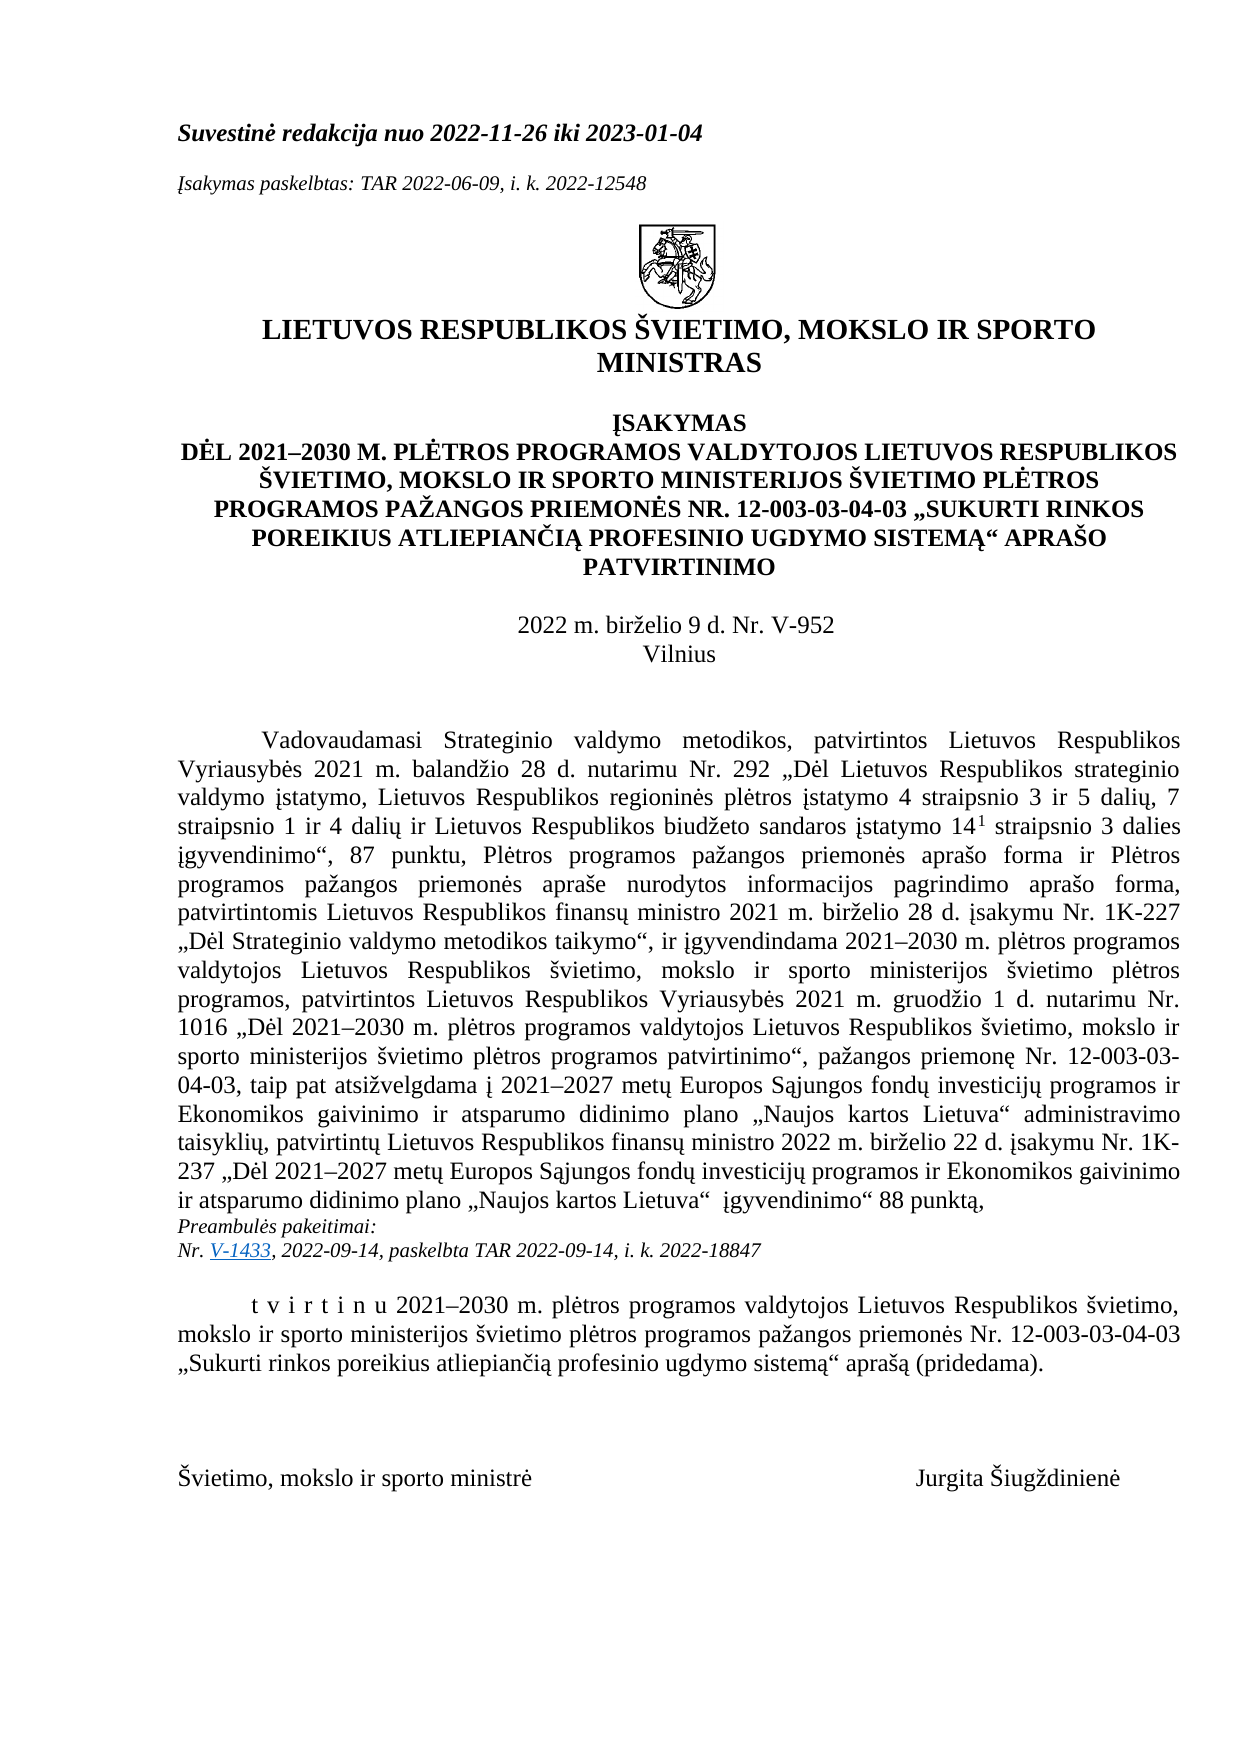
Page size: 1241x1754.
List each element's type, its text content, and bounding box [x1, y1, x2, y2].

text t v i r t i n u 2021–2030 m. plėtros programos valdytojos Lietuvos Respublikos švietimo, mokslo ir sporto ministerijos švietimo plėtros programos pažangos priemonės Nr. 12-003-03-04-03 „Sukurti rinkos poreikius atliepiančią profesinio ugdymo sistemą“ aprašą (pridedama). [177, 1291, 1181, 1377]
text ĮSAKYMAS [177, 408, 1181, 437]
text Vadovaudamasi Strateginio valdymo metodikos, patvirtintos Lietuvos Respublikos Vyriausybės 2021 m. balandžio 28 d. nutarimu Nr. 292 „Dėl Lietuvos Respublikos strateginio valdymo įstatymo, Lietuvos Respublikos regioninės plėtros įstatymo 4 straipsnio 3 ir 5 dalių, 7 straipsnio 1 ir 4 dalių ir Lietuvos Respublikos biudžeto sandaros įstatymo 141 straipsnio 3 dalies įgyvendinimo“, 87 punktu, Plėtros programos pažangos priemonės aprašo forma ir Plėtros programos pažangos priemonės apraše nurodytos informacijos pagrindimo aprašo forma, patvirtintomis Lietuvos Respublikos finansų ministro 2021 m. birželio 28 d. įsakymu Nr. 1K-227 „Dėl Strateginio valdymo metodikos taikymo“, ir įgyvendindama 2021–2030 m. plėtros programos valdytojos Lietuvos Respublikos švietimo, mokslo ir sporto ministerijos švietimo plėtros programos, patvirtintos Lietuvos Respublikos Vyriausybės 2021 m. gruodžio 1 d. nutarimu Nr. 1016 „Dėl 2021–2030 m. plėtros programos valdytojos Lietuvos Respublikos švietimo, mokslo ir sporto ministerijos švietimo plėtros programos patvirtinimo“, pažangos priemonę Nr. 12-003-03-04-03, taip pat atsižvelgdama į 2021–2027 metų Europos Sąjungos fondų investicijų programos ir Ekonomikos gaivinimo ir atsparumo didinimo plano „Naujos kartos Lietuva“ administravimo taisyklių, patvirtintų Lietuvos Respublikos finansų ministro 2022 m. birželio 22 d. įsakymu Nr. 1K-237 „Dėl 2021–2027 metų Europos Sąjungos fondų investicijų programos ir Ekonomikos gaivinimo ir atsparumo didinimo plano „Naujos kartos Lietuva“ įgyvendinimo“ 88 punktą, [177, 725, 1181, 1214]
text DĖL 2021–2030 M. PLĖTROS PROGRAMOS VALDYTOJOS LIETUVOS RESPUBLIKOS ŠVIETIMO, MOKSLO IR SPORTO MINISTERIJOS ŠVIETIMO PLĖTROS PROGRAMOS PAŽANGOS PRIEMONĖS NR. 12-003-03-04-03 „SUKURTI RINKOS POREIKIUS ATLIEPIANČIĄ PROFESINIO UGDYMO SISTEMĄ“ APRAŠO PATVIRTINIMO [177, 437, 1181, 581]
subtitle Vilnius [177, 639, 1181, 667]
text Įsakymas paskelbtas: TAR 2022-06-09, i. k. 2022-12548 [177, 171, 1181, 195]
text Švietimo, mokslo ir sporto ministrė Jurgita Šiugždinienė [177, 1463, 1181, 1492]
subtitle 2022 m. birželio 9 d. Nr. V-952 [177, 610, 1181, 639]
text Suvestinė redakcija nuo 2022-11-26 iki 2023-01-04 [177, 118, 1181, 147]
text LIETUVOS RESPUBLIKOS ŠVIETIMO, MOKSLO IR SPORTO MINISTRAS [177, 312, 1181, 379]
text Preambulės pakeitimai: [177, 1214, 1181, 1238]
text Nr. V-1433, 2022-09-14, paskelbta TAR 2022-09-14, i. k. 2022-18847 [177, 1238, 1181, 1262]
